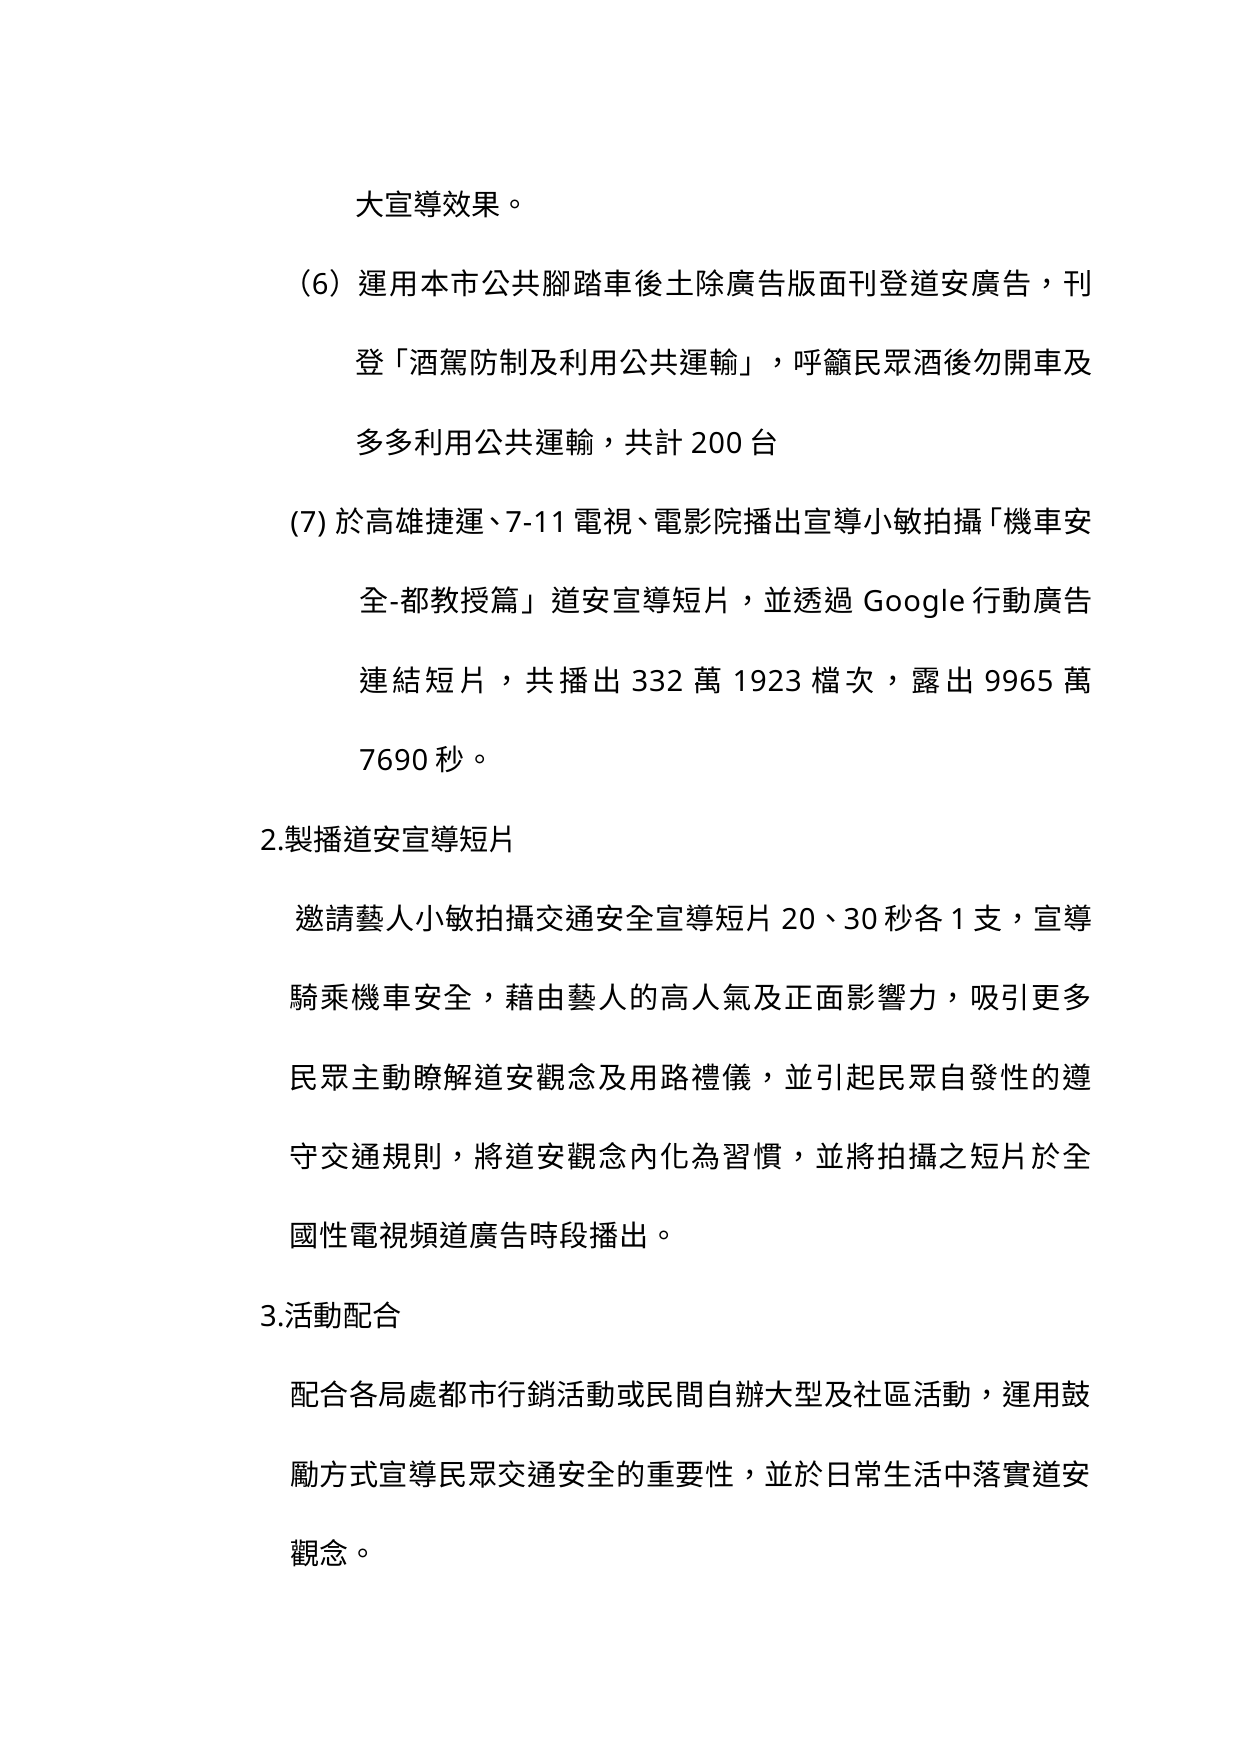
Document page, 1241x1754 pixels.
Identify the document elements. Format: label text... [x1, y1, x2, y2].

text 3.活動配合 [260, 1274, 1092, 1353]
text (7) 於高雄捷運、7-11電視、電影院播出宣導小敏拍攝「機車安全-都教授篇」道安宣導短片，並透過 Google行動廣告連結短片，共播出332萬1923檔次，露出9965萬7690秒。 [282, 480, 1092, 798]
text 大宣導效果。 [282, 163, 1092, 242]
text 配合各局處都市行銷活動或民間自辦大型及社區活動，運用鼓勵方式宣導民眾交通安全的重要性，並於日常生活中落實道安觀念。 [290, 1353, 1092, 1591]
text 2.製播道安宣導短片 [260, 798, 1092, 877]
text （6）運用本市公共腳踏車後土除廣告版面刊登道安廣告，刊登「酒駕防制及利用公共運輸」，呼籲民眾酒後勿開車及多多利用公共運輸，共計200台 [282, 242, 1092, 480]
text 邀請藝人小敏拍攝交通安全宣導短片20、30秒各1支，宣導騎乘機車安全，藉由藝人的高人氣及正面影響力，吸引更多民眾主動瞭解道安觀念及用路禮儀，並引起民眾自發性的遵守交通規則，將道安觀念內化為習慣，並將拍攝之短片於全國性電視頻道廣告時段播出。 [289, 877, 1092, 1274]
